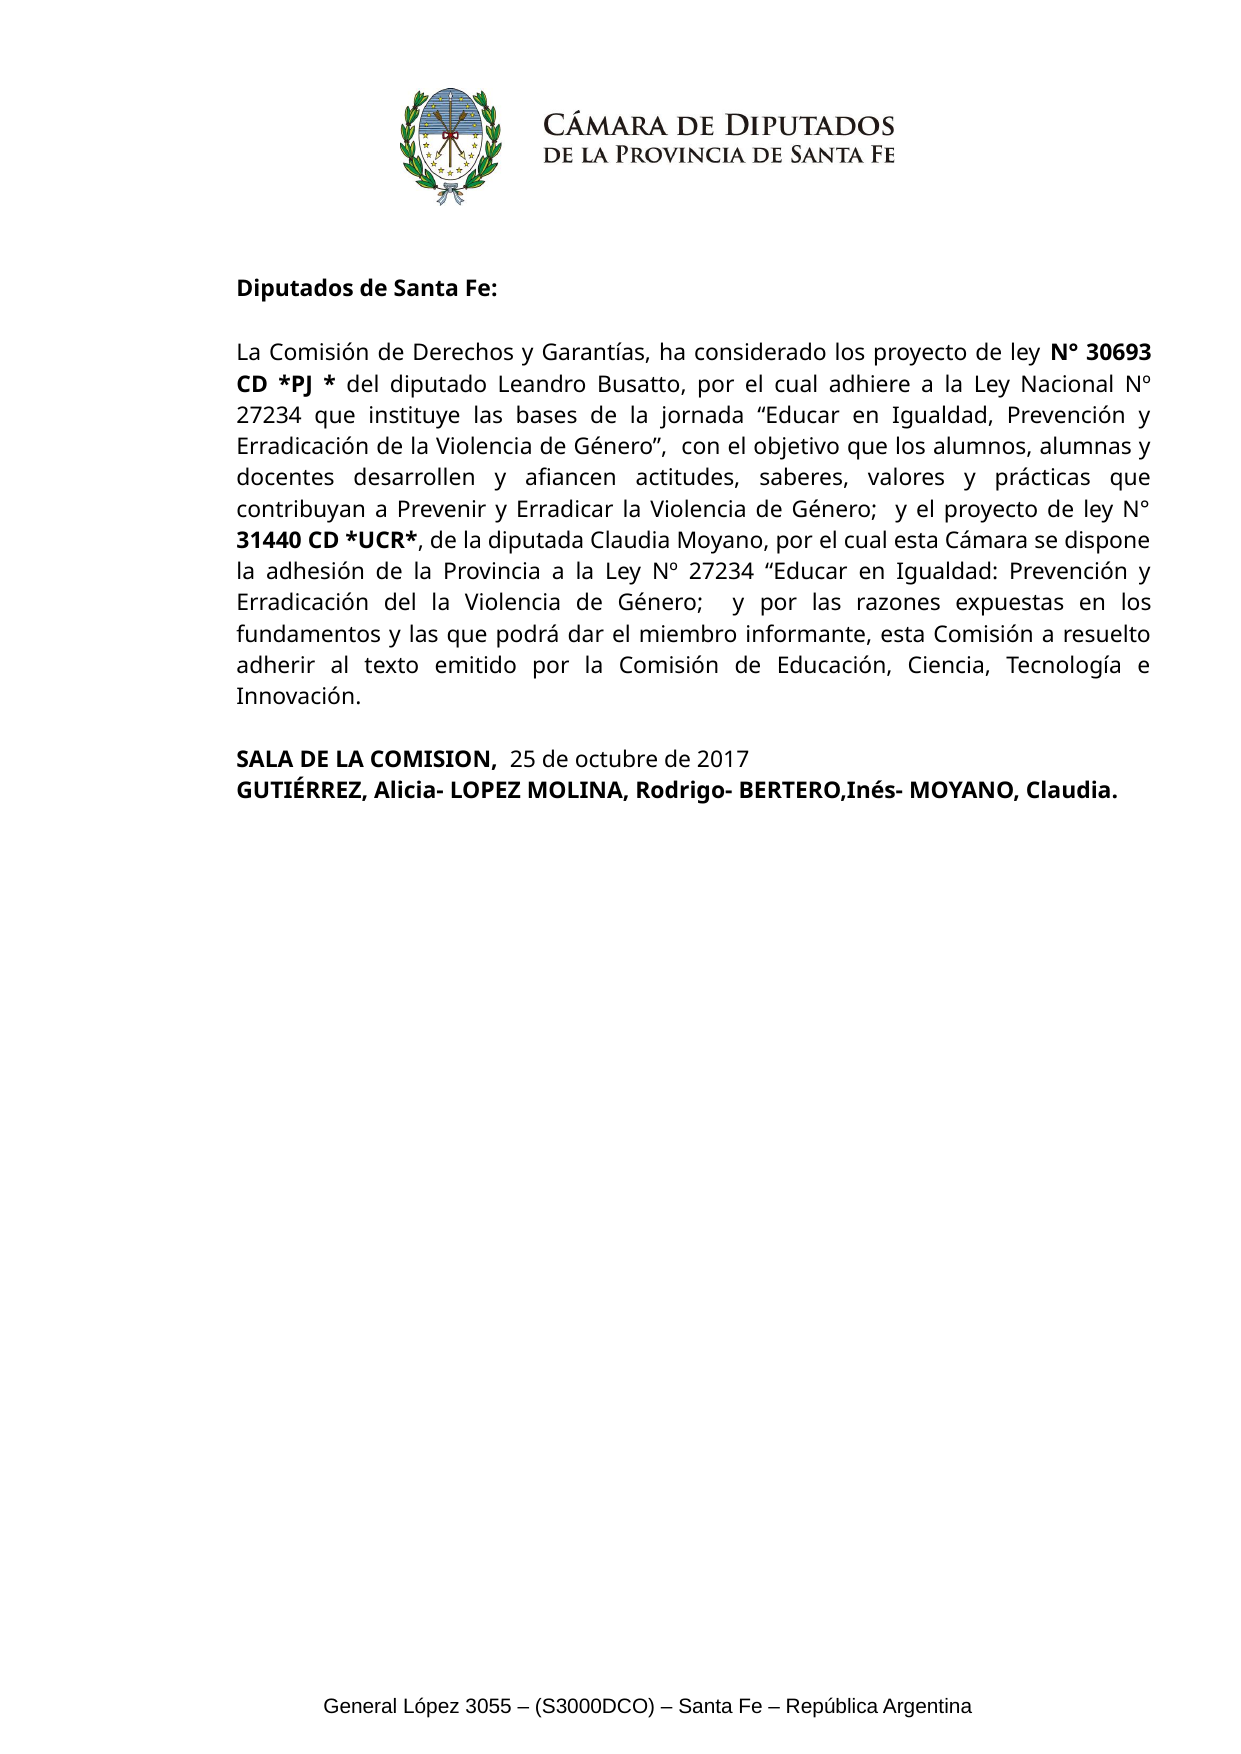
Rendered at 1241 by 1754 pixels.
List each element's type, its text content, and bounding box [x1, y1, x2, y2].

text SALA DE LA COMISION, 25 de octubre de 2017 [236, 742, 1152, 774]
text La Comisión de Derechos y Garantías, ha considerado los proyecto de ley N° 30693 CD *PJ * del diputado Leandro Busatto, por el cual adhiere a la Ley Nacional Nº 27234 que instituye las bases de la jornada “Educar en Igualdad, Prevención y Erradicación de la Violencia de Género”, con el objetivo que los alumnos, alumnas y docentes desarrollen y afiancen actitudes, saberes, valores y prácticas que contribuyan a Prevenir y Erradicar la Violencia de Género; y el proyecto de ley N° 31440 CD *UCR*, de la diputada Claudia Moyano, por el cual esta Cámara se dispone la adhesión de la Provincia a la Ley Nº 27234 “Educar en Igualdad: Prevención y Erradicación del la Violencia de Género; y por las razones expuestas en los fundamentos y las que podrá dar el miembro informante, esta Comisión a resuelto adherir al texto emitido por la Comisión de Educación, Ciencia, Tecnología e Innovación. [236, 336, 1152, 711]
text GUTIÉRREZ, Alicia- LOPEZ MOLINA, Rodrigo- BERTERO,Inés- MOYANO, Claudia. [236, 774, 1152, 805]
text Diputados de Santa Fe: [236, 272, 1152, 303]
picture [400, 88, 895, 210]
